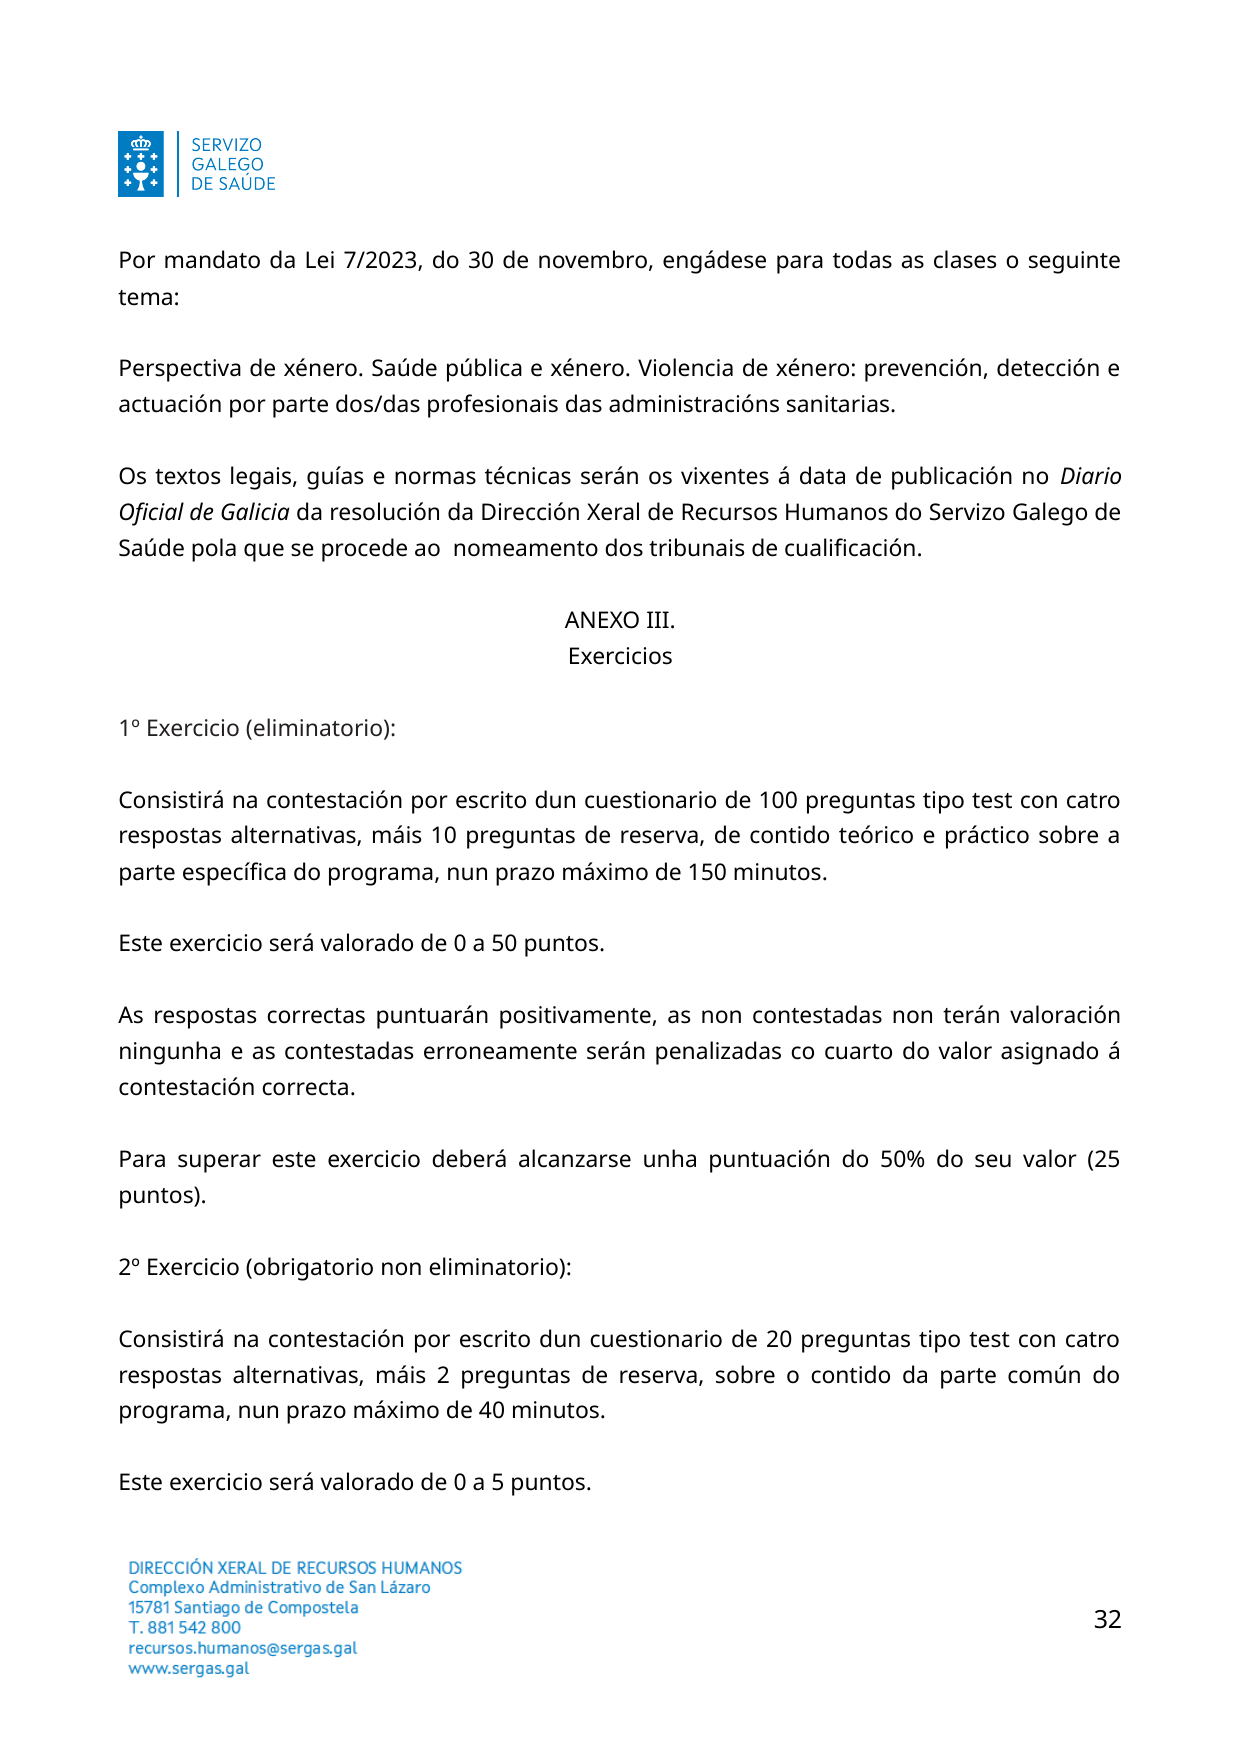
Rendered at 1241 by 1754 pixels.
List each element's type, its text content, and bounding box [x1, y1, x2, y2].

picture [125, 1557, 468, 1683]
text Os textos legais, guías e normas técnicas serán os vixentes á data de publicación no Diario Oficial de Galicia da resolución da Dirección Xeral de Recursos Humanos do Servizo Galego de Saúde pola que se procede ao nomeamento dos tribunais de cualificación. [118, 460, 1122, 563]
text Consistirá na contestación por escrito dun cuestionario de 100 preguntas tipo test con catro respostas alternativas, máis 10 preguntas de reserva, de contido teórico e práctico sobre a parte específica do programa, nun prazo máximo de 150 minutos. [118, 783, 1122, 887]
text Por mandato da Lei 7/2023, do 30 de novembro, engádese para todas as clases o seguinte tema: [118, 244, 1122, 312]
text As respostas correctas puntuarán positivamente, as non contestadas non terán valoración ningunha e as contestadas erroneamente serán penalizadas co cuarto do valor asignado á contestación correcta. [118, 999, 1122, 1102]
text Este exercicio será valorado de 0 a 50 puntos. [118, 927, 1122, 958]
text Exercicios [118, 640, 1122, 671]
text Este exercicio será valorado de 0 a 5 puntos. [118, 1466, 1122, 1498]
text Consistirá na contestación por escrito dun cuestionario de 20 preguntas tipo test con catro respostas alternativas, máis 2 preguntas de reserva, sobre o contido da parte común do programa, nun prazo máximo de 40 minutos. [118, 1323, 1122, 1426]
text 2º Exercicio (obrigatorio non eliminatorio): [118, 1251, 1122, 1282]
picture [118, 131, 276, 197]
text Para superar este exercicio deberá alcanzarse unha puntuación do 50% do seu valor (25 puntos). [118, 1143, 1122, 1210]
text 1º Exercicio (eliminatorio): [118, 712, 1122, 743]
text Perspectiva de xénero. Saúde pública e xénero. Violencia de xénero: prevención, detección e actuación por parte dos/das profesionais das administracións sanitarias. [118, 352, 1122, 419]
text ANEXO III. [118, 604, 1122, 635]
